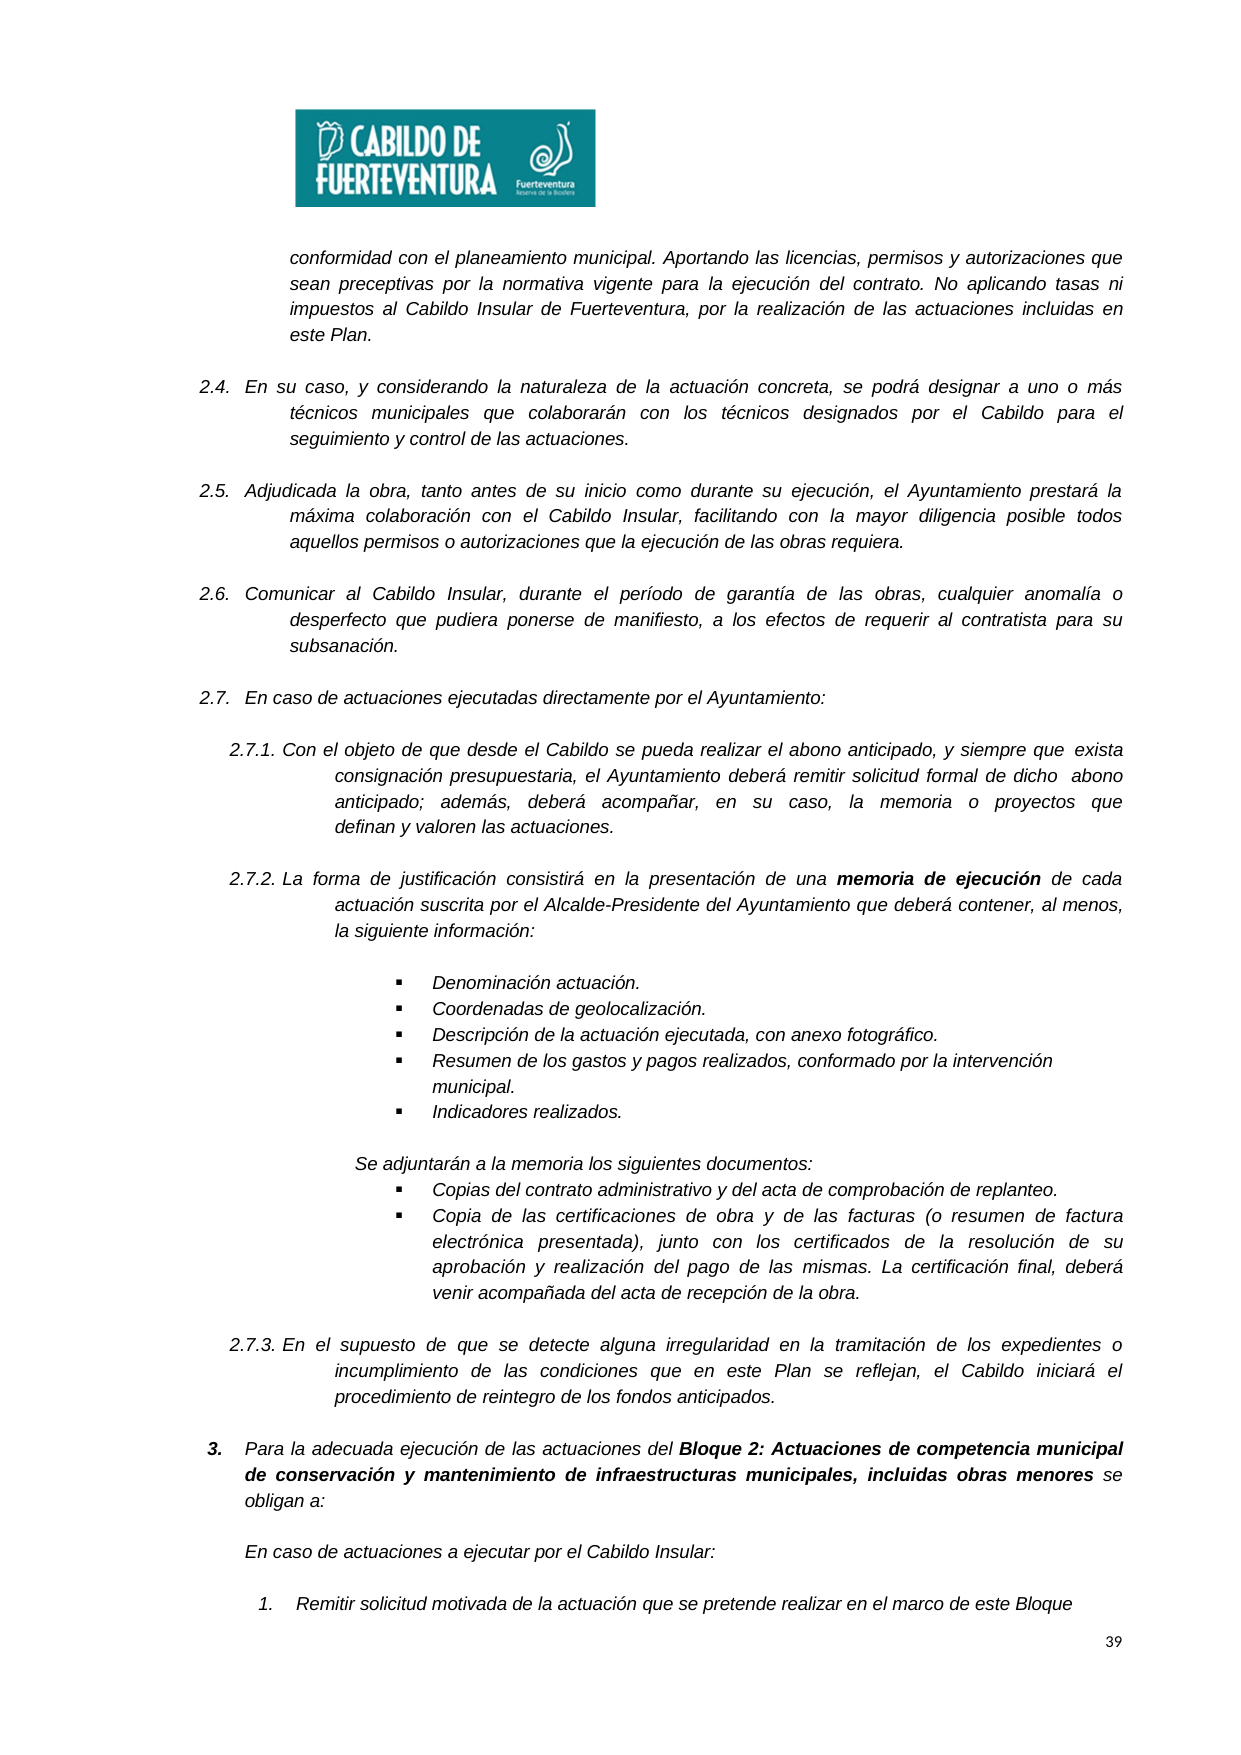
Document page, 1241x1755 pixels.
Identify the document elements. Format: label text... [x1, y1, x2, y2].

list Copias del contrato administrativo y del acta de comprobación de replanteo. [394, 1179, 1134, 1200]
list Con el objeto de que desde el Cabildo se pueda realizar el abono anticipado, y siempre que exista consignación presupuestaria, el Ayuntamiento deberá remitir solicitud formal de dicho abono anticipado; además, deberá acompañar, en su caso, la memoria o proyectos que definan y valoren las actuaciones. [229, 738, 1123, 838]
list En caso de actuaciones ejecutadas directamente por el Ayuntamiento: [199, 687, 1134, 708]
list Remitir solicitud motivada de la actuación que se pretende realizar en el marco de este Bloque [258, 1593, 1134, 1614]
list Denominación actuación. [394, 972, 1134, 994]
text Se adjuntarán a la memoria los siguientes documentos: [354, 1153, 1134, 1174]
list Coordenadas de geolocalización. [394, 998, 1134, 1019]
list La forma de justificación consistirá en la presentación de una memoria de ejecución de cada actuación suscrita por el Alcalde-Presidente del Ayuntamiento que deberá contener, al menos, la siguiente información: [229, 868, 1123, 942]
list Resumen de los gastos y pagos realizados, conformado por la intervención municipal. [394, 1050, 1058, 1097]
list Indicadores realizados. [394, 1101, 1134, 1123]
list Descripción de la actuación ejecutada, con anexo fotográfico. [394, 1024, 1134, 1046]
list Comunicar al Cabildo Insular, durante el período de garantía de las obras, cualquier anomalía o desperfecto que pudiera ponerse de manifiesto, a los efectos de requerir al contratista para su subsanación. [199, 583, 1123, 657]
text conformidad con el planeamiento municipal. Aportando las licencias, permisos y autorizaciones que sean preceptivas por la normativa vigente para la ejecución del contrato. No aplicando tasas ni impuestos al Cabildo Insular de Fuerteventura, por la realización de las actuaciones incluidas en este Plan. [289, 247, 1123, 345]
list Adjudicada la obra, tanto antes de su inicio como durante su ejecución, el Ayuntamiento prestará la máxima colaboración con el Cabildo Insular, facilitando con la mayor diligencia posible todos aquellos permisos o autorizaciones que la ejecución de las obras requiera. [199, 479, 1123, 553]
list En el supuesto de que se detecte alguna irregularidad en la tramitación de los expedientes o incumplimiento de las condiciones que en este Plan se reflejan, el Cabildo iniciará el procedimiento de reintegro de los fondos anticipados. [229, 1334, 1123, 1407]
list Copia de las certificaciones de obra y de las facturas (o resumen de factura electrónica presentada), junto con los certificados de la resolución de su aprobación y realización del pago de las mismas. La certificación final, deberá venir acompañada del acta de recepción de la obra. [394, 1205, 1123, 1303]
subtitle En caso de actuaciones a ejecutar por el Cabildo Insular: [244, 1541, 1134, 1563]
list En su caso, y considerando la naturaleza de la actuación concreta, se podrá designar a uno o más técnicos municipales que colaborarán con los técnicos designados por el Cabildo para el seguimiento y control de las actuaciones. [199, 376, 1123, 449]
list Para la adecuada ejecución de las actuaciones del Bloque 2: Actuaciones de competencia municipal de conservación y mantenimiento de infraestructuras municipales, incluidas obras menores se obligan a: [207, 1437, 1123, 1511]
